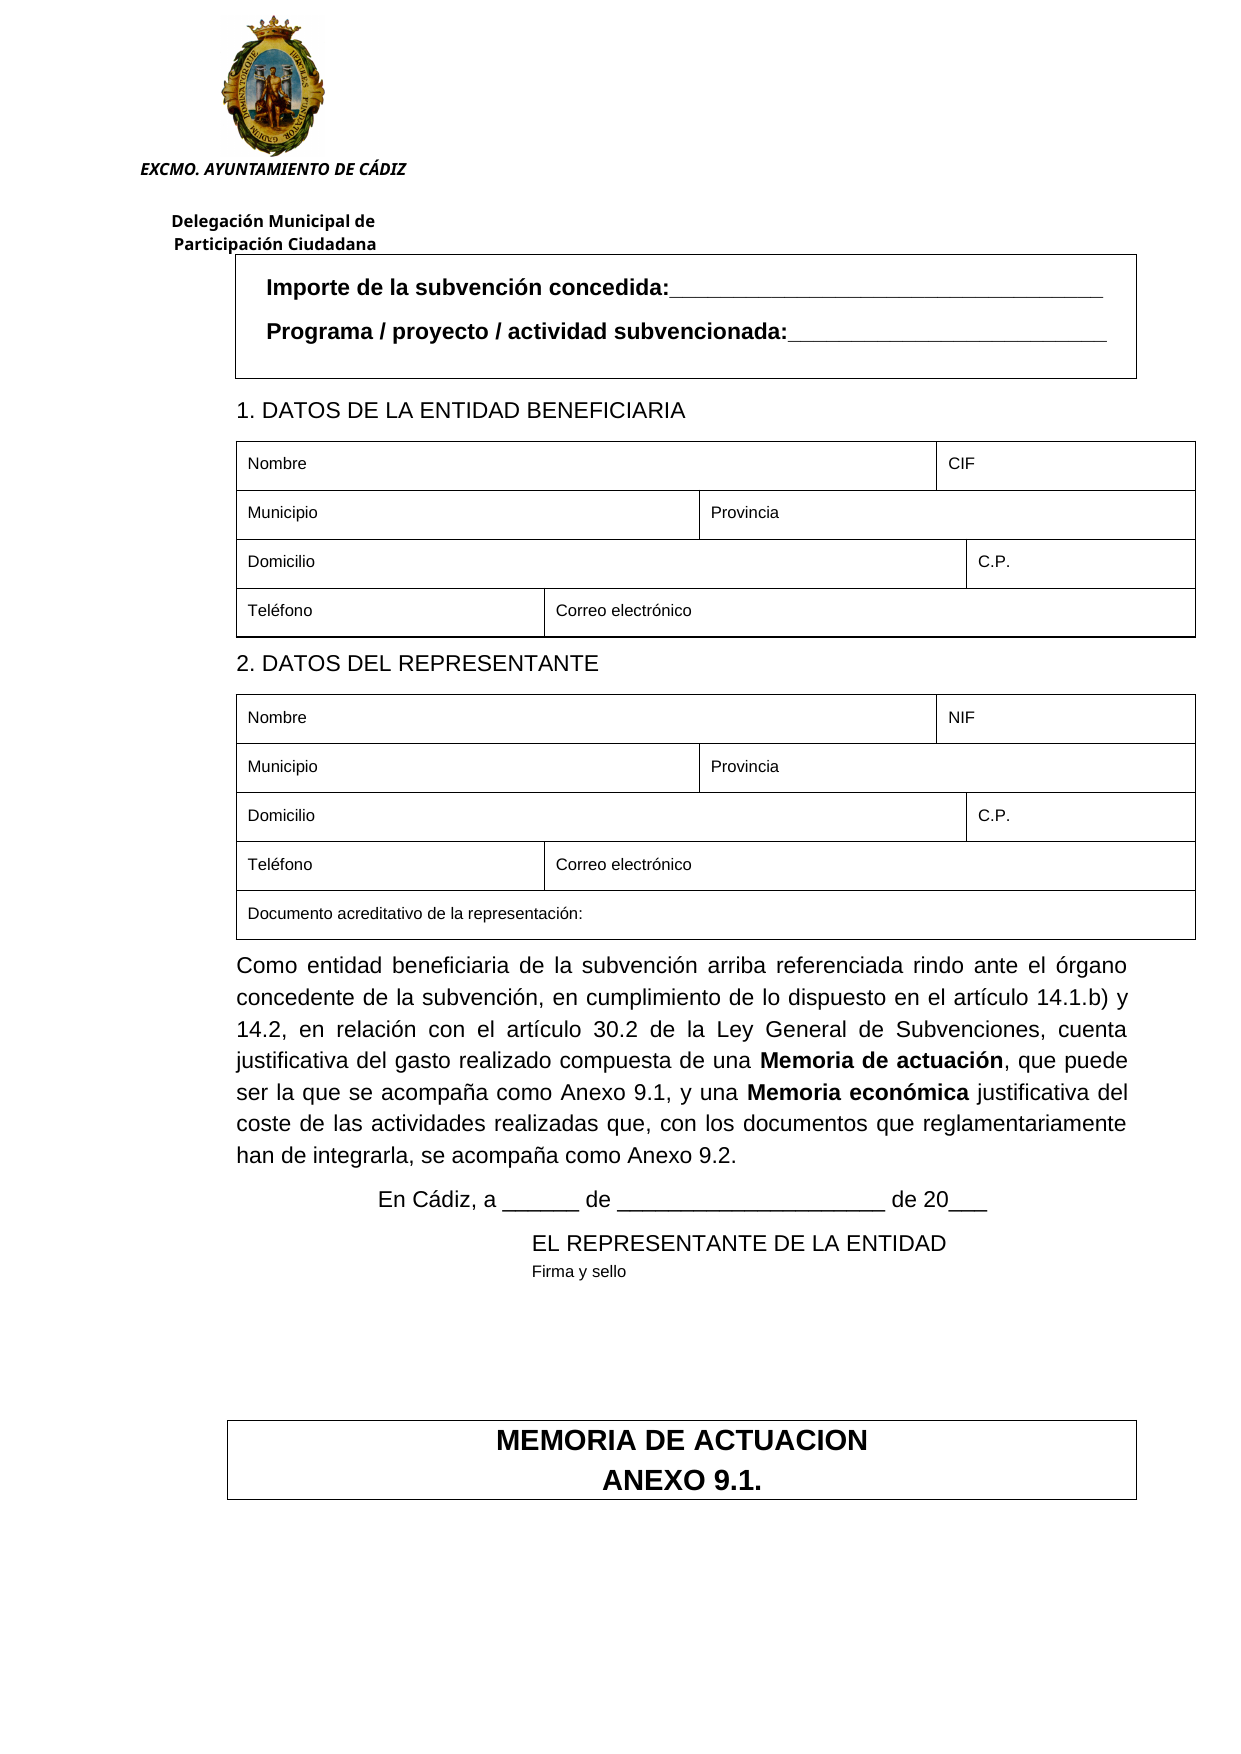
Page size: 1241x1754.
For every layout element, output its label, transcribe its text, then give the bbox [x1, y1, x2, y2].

table_cell Teléfono [237, 589, 544, 636]
table_cell Correo electrónico [545, 589, 1195, 636]
text ANEXO 9.1. [228, 1460, 1136, 1499]
table_header CIF [937, 442, 1195, 489]
text 1. DATOS DE LA ENTIDAD BENEFICIARIA [236, 397, 1128, 423]
text En Cádiz, a ______ de _____________________ de 20___ [236, 1186, 1128, 1212]
text 2. DATOS DEL REPRESENTANTE [236, 650, 1128, 676]
text Programa / proyecto / actividad subvencionada:_________________________ [236, 298, 1136, 344]
table_cell Correo electrónico [545, 842, 1195, 890]
table_cell Domicilio [237, 793, 966, 841]
table_cell Provincia [700, 491, 1195, 538]
text MEMORIA DE ACTUACION [228, 1421, 1136, 1456]
table_cell Teléfono [237, 842, 544, 890]
table_header NIF [937, 695, 1195, 743]
table_cell Domicilio [237, 540, 966, 587]
table_cell Provincia [700, 744, 1195, 792]
text EL REPRESENTANTE DE LA ENTIDAD [458, 1230, 1128, 1256]
text Como entidad beneficiaria de la subvención arriba referenciada rindo ante el órgano concedente de la subvención, en cumplimiento de lo dispuesto en el artículo 14.1.b) y 14.2, en relación con el artículo 30.2 de la Ley General de Subvenciones, cuenta justificativa del gasto realizado compuesta de una Memoria de actuación, que puede ser la que se acompaña como Anexo 9.1, y una Memoria económica justificativa del coste de las actividades realizadas que, con los documentos que reglamentariamente han de integrarla, se acompaña como Anexo 9.2. [236, 952, 1128, 1168]
table_cell Municipio [237, 491, 699, 538]
table_header Nombre [237, 695, 936, 743]
table_cell Municipio [237, 744, 699, 792]
table_cell C.P. [967, 540, 1195, 587]
table_cell Documento acreditativo de la representación: [237, 891, 1195, 939]
table_cell C.P. [967, 793, 1195, 841]
picture [220, 15, 325, 157]
text Firma y sello [458, 1261, 1128, 1281]
text Importe de la subvención concedida:__________________________________ [236, 255, 1136, 298]
table_header Nombre [237, 442, 936, 489]
